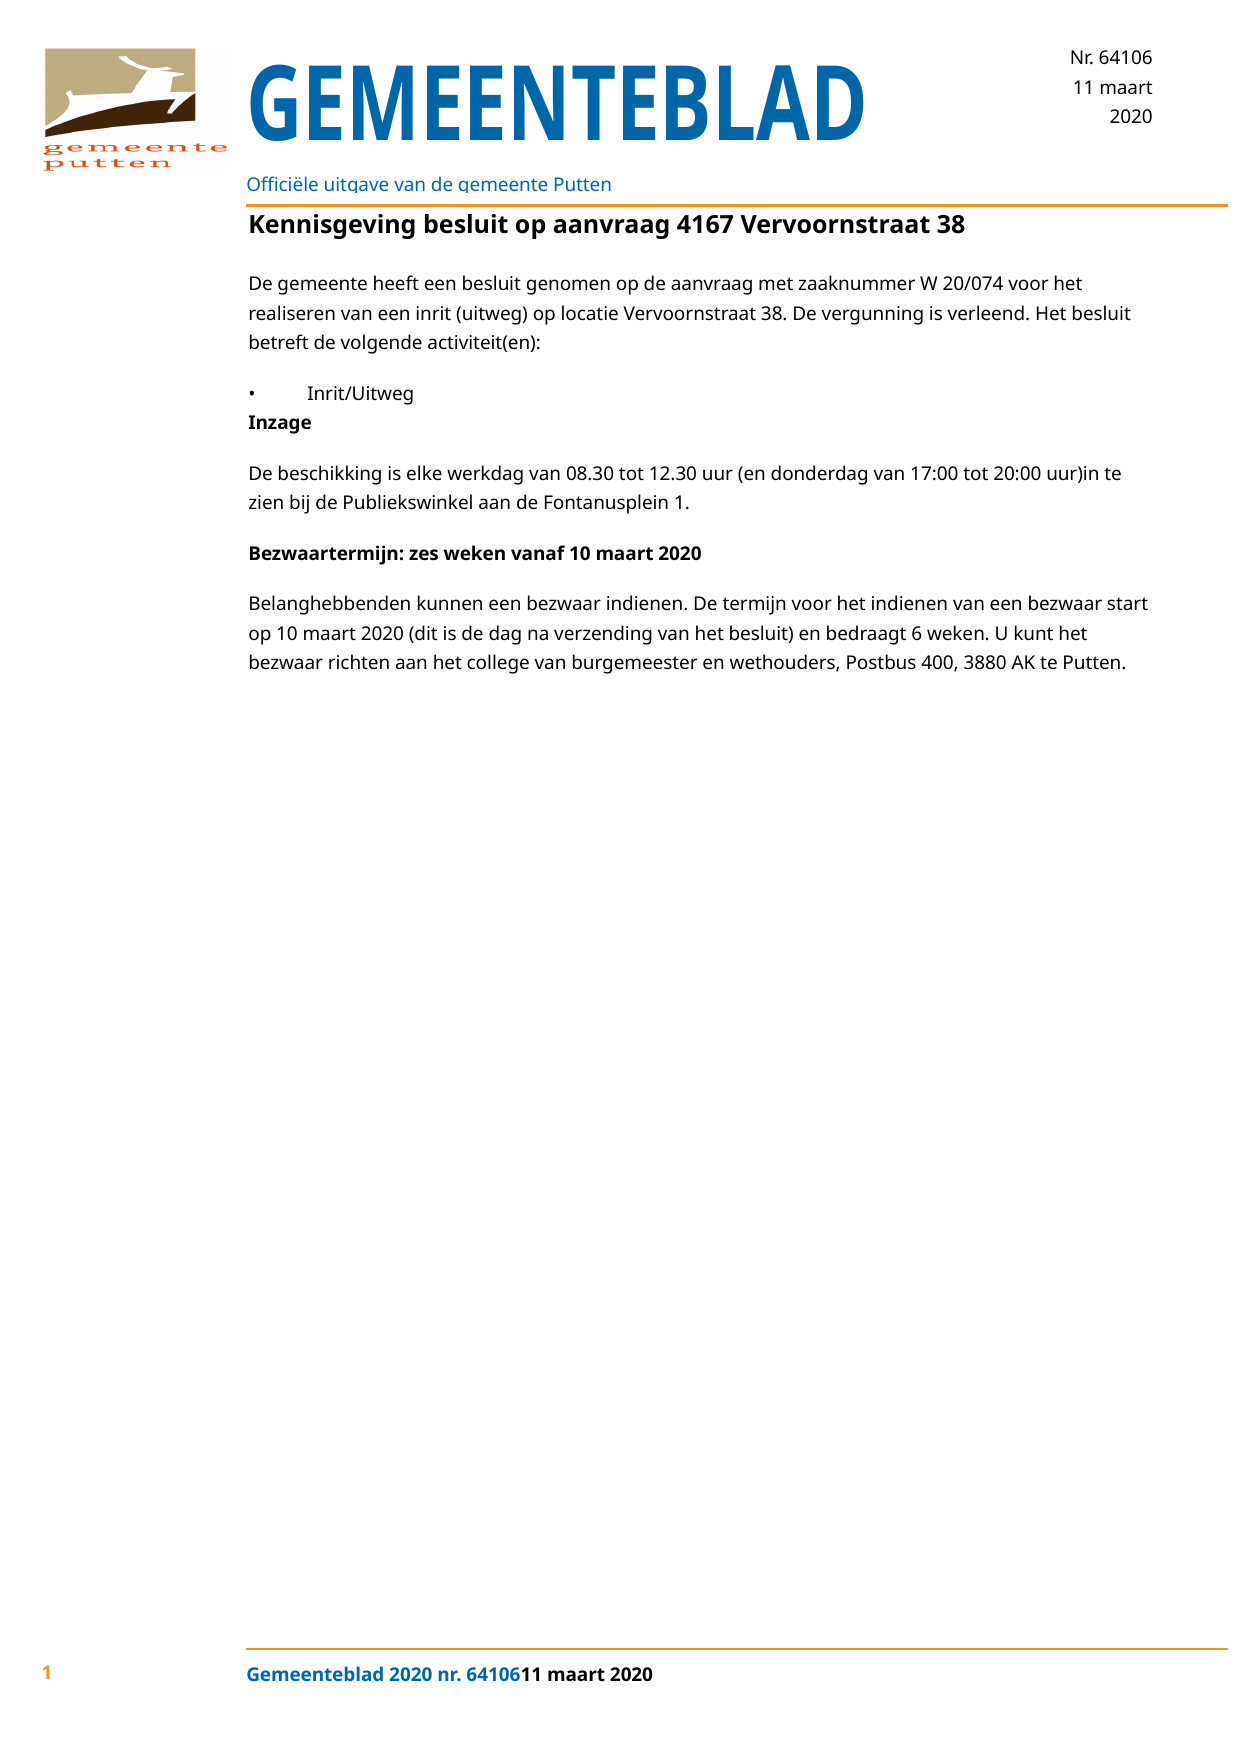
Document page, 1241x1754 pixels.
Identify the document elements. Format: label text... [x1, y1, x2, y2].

text De beschikking is elke werkdag van 08.30 tot 12.30 uur (en donderdag van 17:00 tot 20:00 uur)in te zien bij de Publiekswinkel aan de Fontanusplein 1. [248, 460, 1152, 515]
text De gemeente heeft een besluit genomen op de aanvraag met zaaknummer W 20/074 voor het realiseren van een inrit (uitweg) op locatie Vervoornstraat 38. De vergunning is verleend. Het besluit betreft de volgende activiteit(en): [248, 270, 1152, 355]
list Inrit/Uitweg [248, 380, 1152, 406]
text Inzage [248, 409, 1152, 435]
text Belanghebbenden kunnen een bezwaar indienen. De termijn voor het indienen van een bezwaar start op 10 maart 2020 (dit is de dag na verzending van het besluit) en bedraagt 6 weken. U kunt het bezwaar richten aan het college van burgemeester en wethouders, Postbus 400, 3880 AK te Putten. [248, 590, 1152, 675]
text Bezwaartermijn: zes weken vanaf 10 maart 2020 [248, 540, 1152, 566]
picture [41, 47, 231, 172]
text Kennisgeving besluit op aanvraag 4167 Vervoornstraat 38 [248, 207, 1152, 241]
